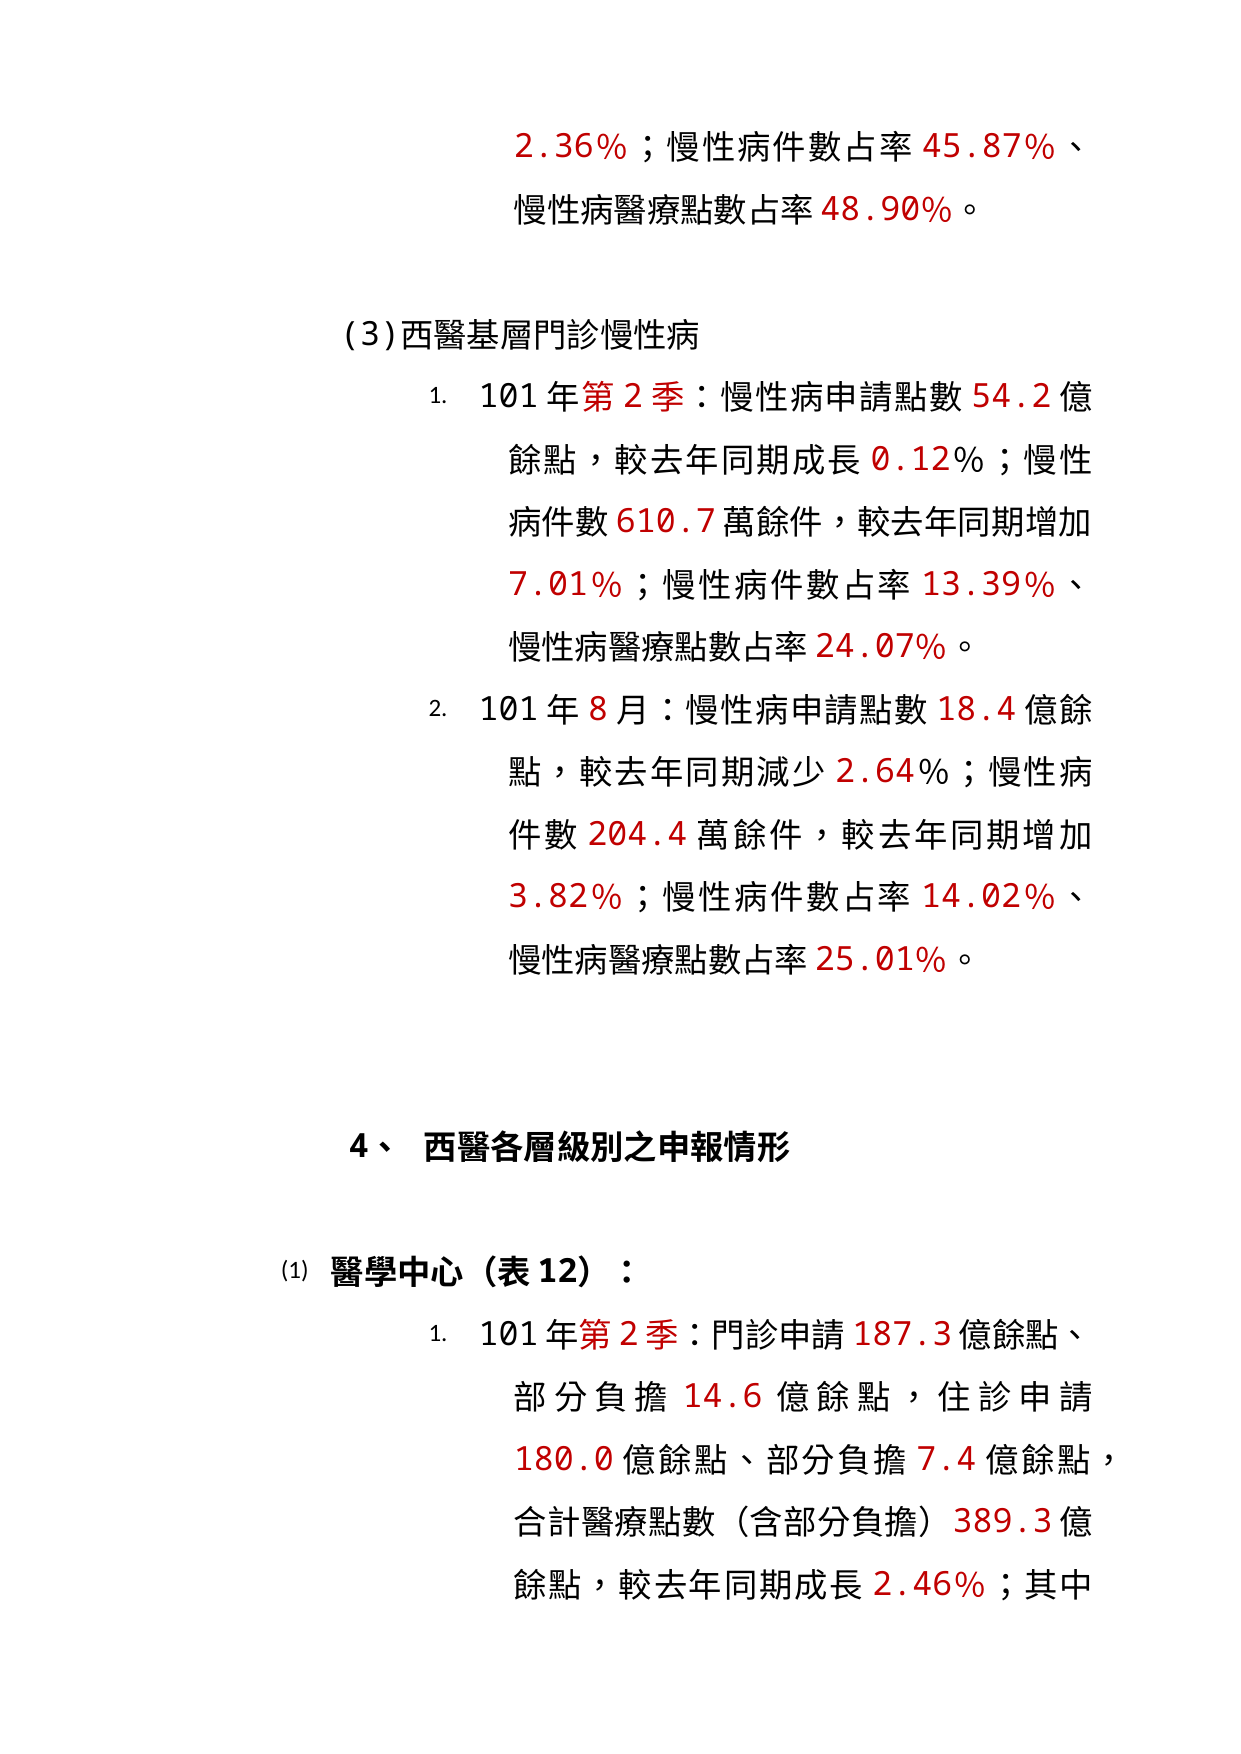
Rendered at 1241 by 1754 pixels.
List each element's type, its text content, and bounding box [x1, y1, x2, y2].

list 西醫各層級別之申報情形 [348, 1103, 1093, 1166]
list 101年第2季：門診申請187.3億餘點、部分負擔14.6億餘點，住診申請180.0億餘點、部分負擔7.4億餘點，合計醫療點數（含部分負擔）389.3億餘點，較去年同期成長2.46％；其中門診件數成長5.71％、申請點數成長4.80％，住診件數成長0.55％、申請點數成長0.19％，日數減少0.30％。 [428, 1291, 1093, 1603]
list 2.36％；慢性病件數占率45.87％、慢性病醫療點數占率48.90％。 [428, 103, 1093, 228]
list 醫學中心（表12）： [281, 1228, 1093, 1291]
list 101年第2季：慢性病申請點數54.2億餘點，較去年同期成長0.12％；慢性病件數610.7萬餘件，較去年同期增加7.01％；慢性病件數占率13.39％、慢性病醫療點數占率24.07％。 [428, 353, 1093, 666]
list 西醫基層門診慢性病 [340, 291, 1093, 353]
list 101年8月：慢性病申請點數18.4億餘點，較去年同期減少2.64％；慢性病件數204.4萬餘件，較去年同期增加3.82％；慢性病件數占率14.02％、慢性病醫療點數占率25.01％。 [428, 666, 1093, 978]
